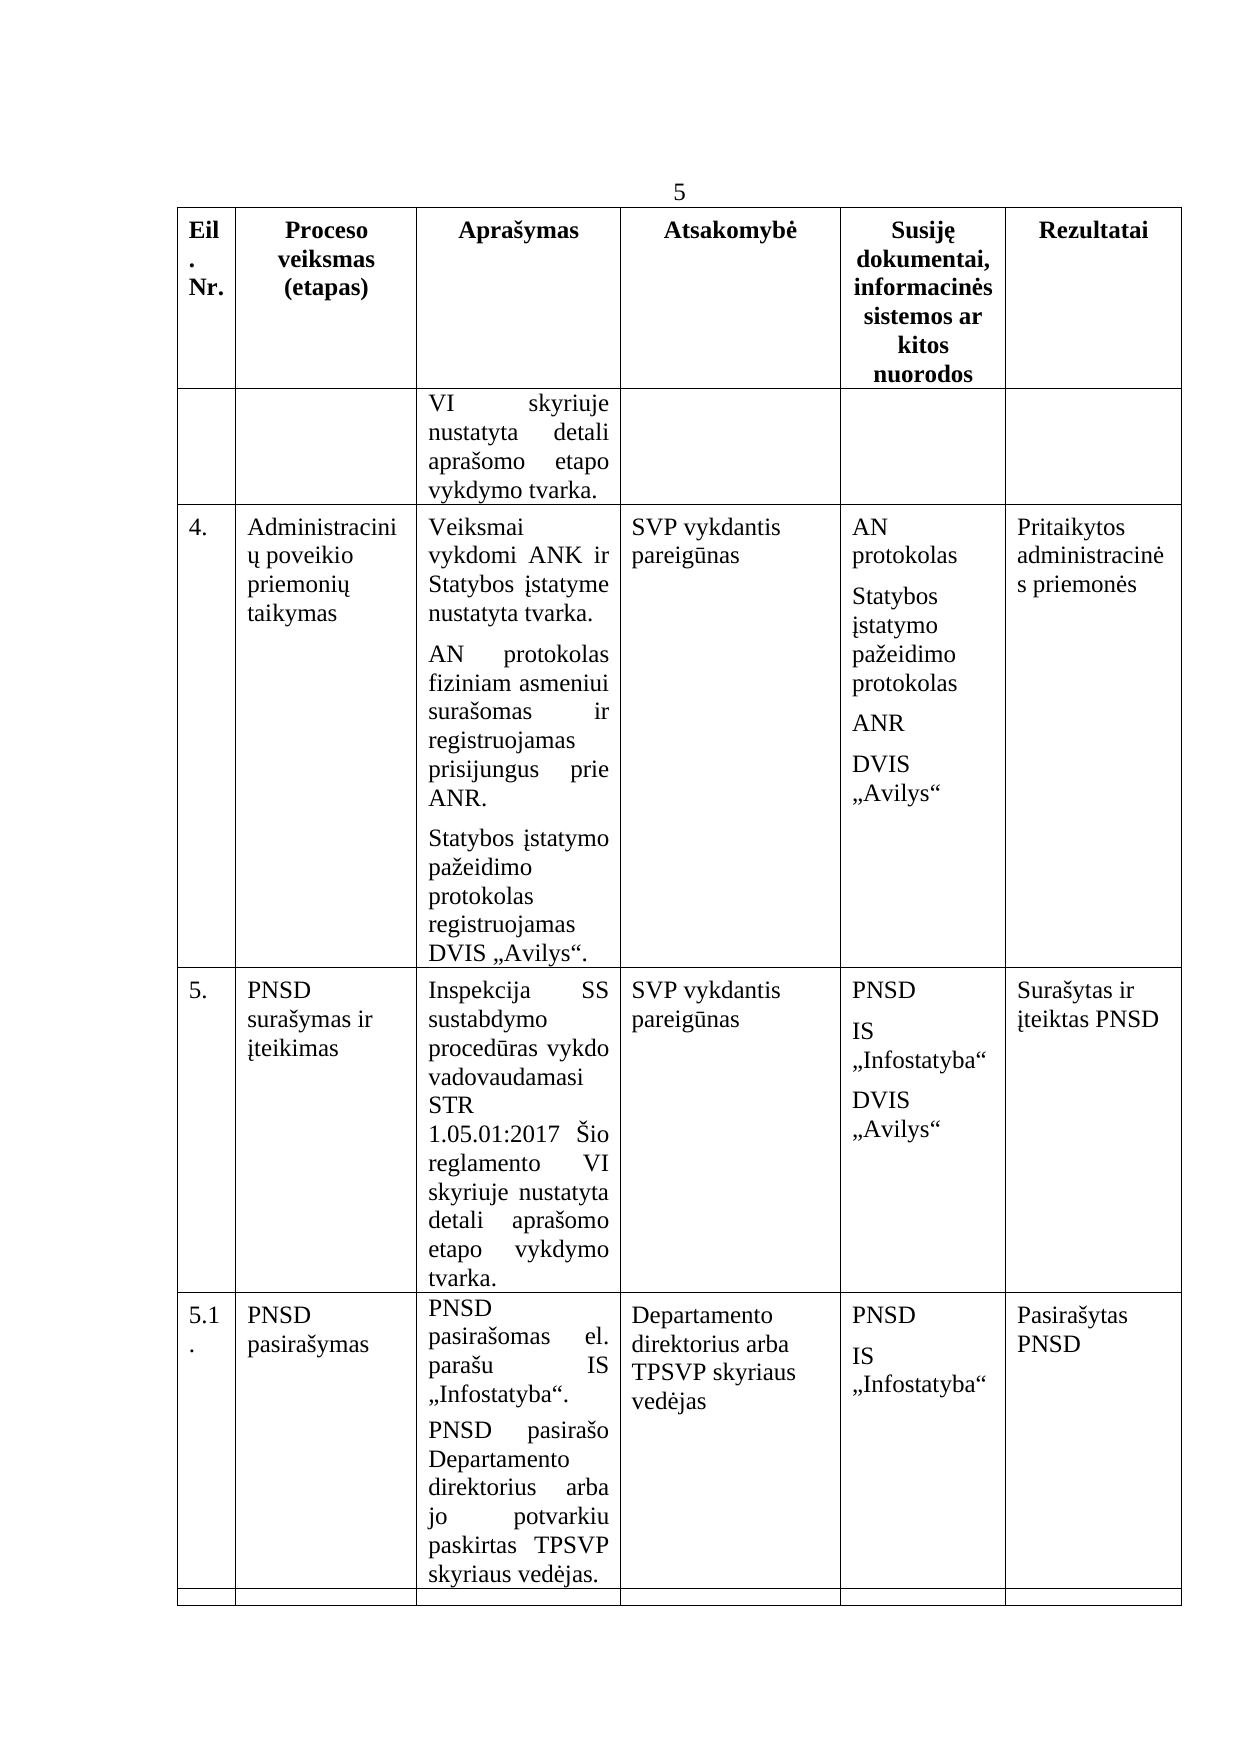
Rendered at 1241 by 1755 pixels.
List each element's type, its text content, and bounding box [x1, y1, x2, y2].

table_cell Pritaikytos administracinės priemonės [1006, 505, 1181, 967]
table_cell [841, 389, 1005, 503]
table_cell Administracinių poveikio priemonių taikymas [236, 505, 416, 967]
table_cell 5.1. [178, 1293, 235, 1587]
table_cell Veiksmai vykdomi ANK ir Statybos įstatyme nustatyta tvarka. AN protokolas fiziniam asmeniui surašomas ir registruojamas prisijungus prie ANR. Statybos įstatymo pažeidimo protokolas registruojamas DVIS „Avilys“. [417, 505, 620, 967]
table_cell Inspekcija SS sustabdymo procedūras vykdo vadovaudamasi STR 1.05.01:2017 Šio reglamento VI skyriuje nustatyta detali aprašomo etapo vykdymo tvarka. [417, 968, 620, 1292]
table_cell AN protokolas Statybos įstatymo pažeidimo protokolas ANR DVIS „Avilys“ [841, 505, 1005, 967]
table_cell [841, 1589, 1005, 1605]
table_cell [417, 1589, 620, 1605]
table_cell Surašytas ir įteiktas PNSD [1006, 968, 1181, 1292]
table_cell VI skyriuje nustatyta detali aprašomo etapo vykdymo tvarka. [417, 389, 620, 503]
table_cell [1006, 389, 1181, 503]
table_header Susiję dokumentai, informacinės sistemos ar kitos nuorodos [841, 208, 1005, 387]
table_header Aprašymas [417, 208, 620, 387]
table_cell [236, 1589, 416, 1605]
table_cell [621, 389, 840, 503]
table_cell Departamento direktorius arba TPSVP skyriaus vedėjas [621, 1293, 840, 1587]
table_cell SVP vykdantis pareigūnas [621, 505, 840, 967]
table_cell SVP vykdantis pareigūnas [621, 968, 840, 1292]
table_header Eil. Nr. [178, 208, 235, 387]
table_cell [178, 1589, 235, 1605]
table_header Rezultatai [1006, 208, 1181, 387]
table_cell [1006, 1589, 1181, 1605]
table_header Atsakomybė [621, 208, 840, 387]
table_cell [621, 1589, 840, 1605]
table_cell 5. [178, 968, 235, 1292]
table_cell [236, 389, 416, 503]
table_cell PNSD pasirašomas el. parašu IS „Infostatyba“. PNSD pasirašo Departamento direktorius arba jo potvarkiu paskirtas TPSVP skyriaus vedėjas. [417, 1293, 620, 1587]
table_header Proceso veiksmas (etapas) [236, 208, 416, 387]
table_cell Pasirašytas PNSD [1006, 1293, 1181, 1587]
table_cell PNSD surašymas ir įteikimas [236, 968, 416, 1292]
table_cell 4. [178, 505, 235, 967]
table_cell [178, 389, 235, 503]
table_cell PNSD IS „Infostatyba“ [841, 1293, 1005, 1587]
table_cell PNSD pasirašymas [236, 1293, 416, 1587]
table_cell PNSD IS „Infostatyba“ DVIS „Avilys“ [841, 968, 1005, 1292]
